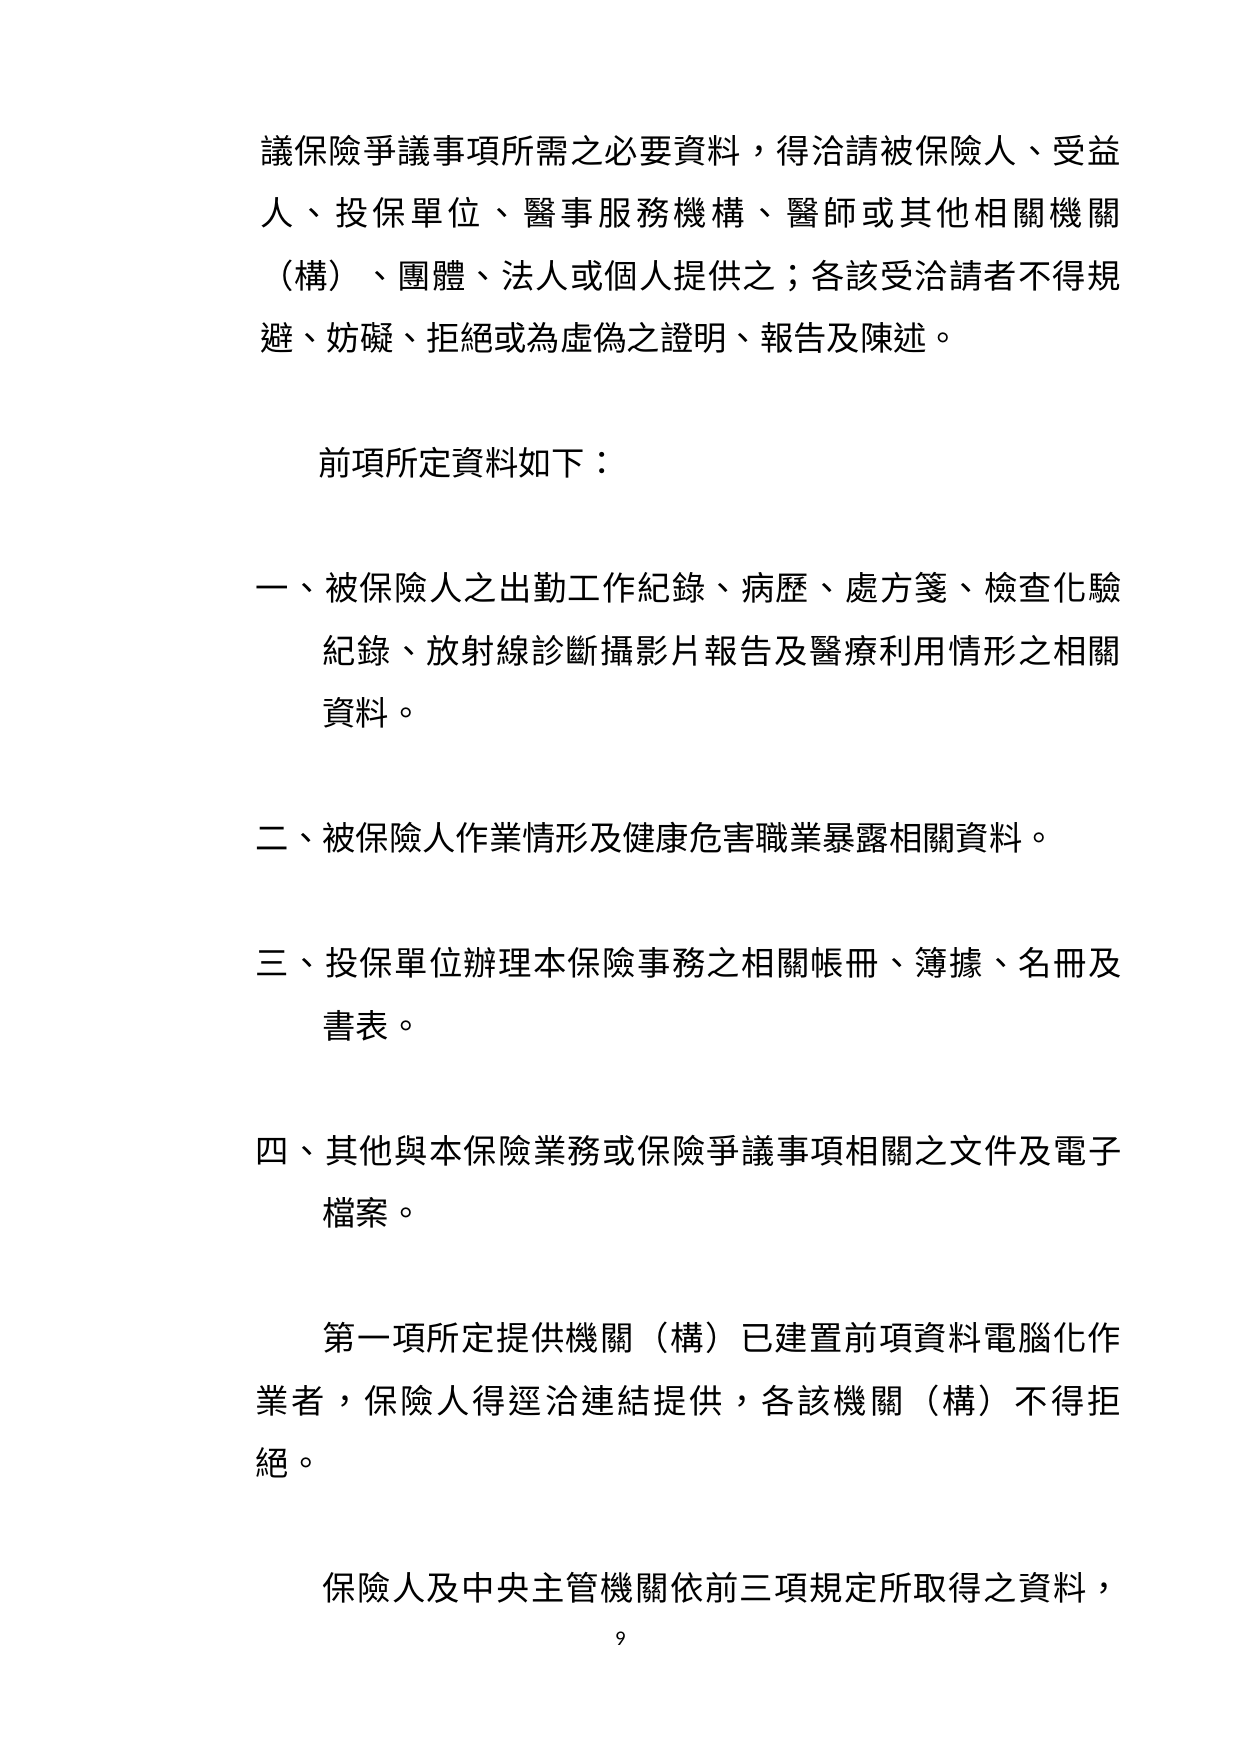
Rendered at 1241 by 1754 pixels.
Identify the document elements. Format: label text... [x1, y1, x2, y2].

text 四、其他與本保險業務或保險爭議事項相關之文件及電子檔案。 [256, 1107, 1122, 1232]
text 第一項所定提供機關（構）已建置前項資料電腦化作業者，保險人得逕洽連結提供，各該機關（構）不得拒絕。 [256, 1294, 1122, 1482]
text 三、投保單位辦理本保險事務之相關帳冊、簿據、名冊及書表。 [256, 919, 1122, 1044]
text 議保險爭議事項所需之必要資料，得洽請被保險人、受益人、投保單位、醫事服務機構、醫師或其他相關機關（構）、團體、法人或個人提供之；各該受洽請者不得規避、妨礙、拒絕或為虛偽之證明、報告及陳述。 [193, 107, 1122, 357]
text 前項所定資料如下： [318, 419, 1122, 482]
text 一、被保險人之出勤工作紀錄、病歷、處方箋、檢查化驗紀錄、放射線診斷攝影片報告及醫療利用情形之相關資料。 [256, 544, 1122, 732]
text 保險人及中央主管機關依前三項規定所取得之資料， [256, 1544, 1122, 1607]
text 二、被保險人作業情形及健康危害職業暴露相關資料。 [256, 794, 1122, 857]
